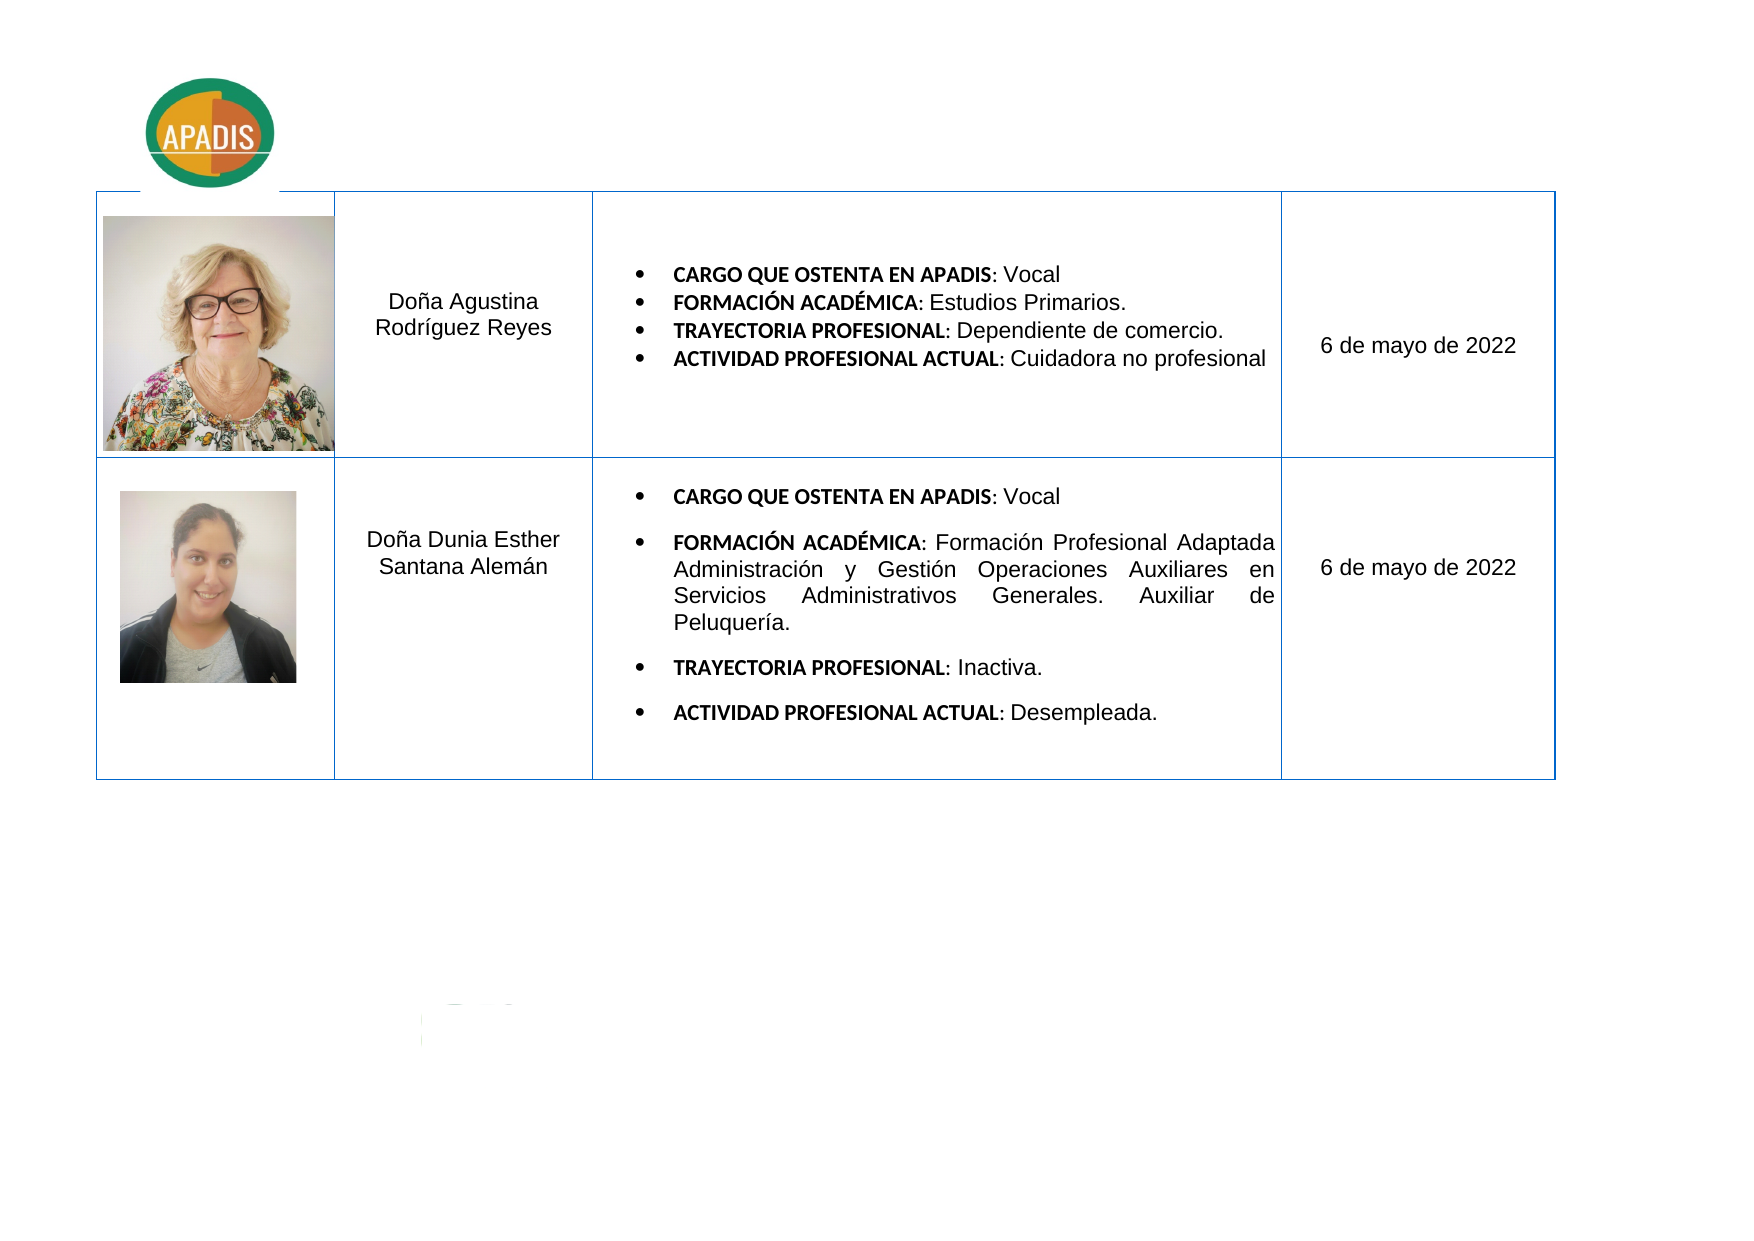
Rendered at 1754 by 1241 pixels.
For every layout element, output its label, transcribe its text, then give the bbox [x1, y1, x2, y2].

table_cell CARGO QUE OSTENTA EN APADIS: Vocal FORMACIÓN ACADÉMICA: Formación Profesional Adaptada Administración y Gestión Operaciones Auxiliares en Servicios Administrativos Generales. Auxiliar de Peluquería. TRAYECTORIA PROFESIONAL: Inactiva. ACTIVIDAD PROFESIONAL ACTUAL: Desempleada. [593, 458, 1281, 779]
table_cell [97, 458, 334, 779]
table_cell Doña Agustina Rodríguez Reyes [335, 192, 592, 457]
table_cell CARGO QUE OSTENTA EN APADIS: Vocal FORMACIÓN ACADÉMICA: Estudios Primarios. TRAYECTORIA PROFESIONAL: Dependiente de comercio. ACTIVIDAD PROFESIONAL ACTUAL: Cuidadora no profesional [593, 192, 1281, 457]
table_cell Doña Dunia Esther Santana Alemán [335, 458, 592, 779]
table_cell 6 de mayo de 2022 [1282, 192, 1554, 457]
table_cell [97, 192, 334, 457]
table_cell 6 de mayo de 2022 [1282, 458, 1554, 779]
